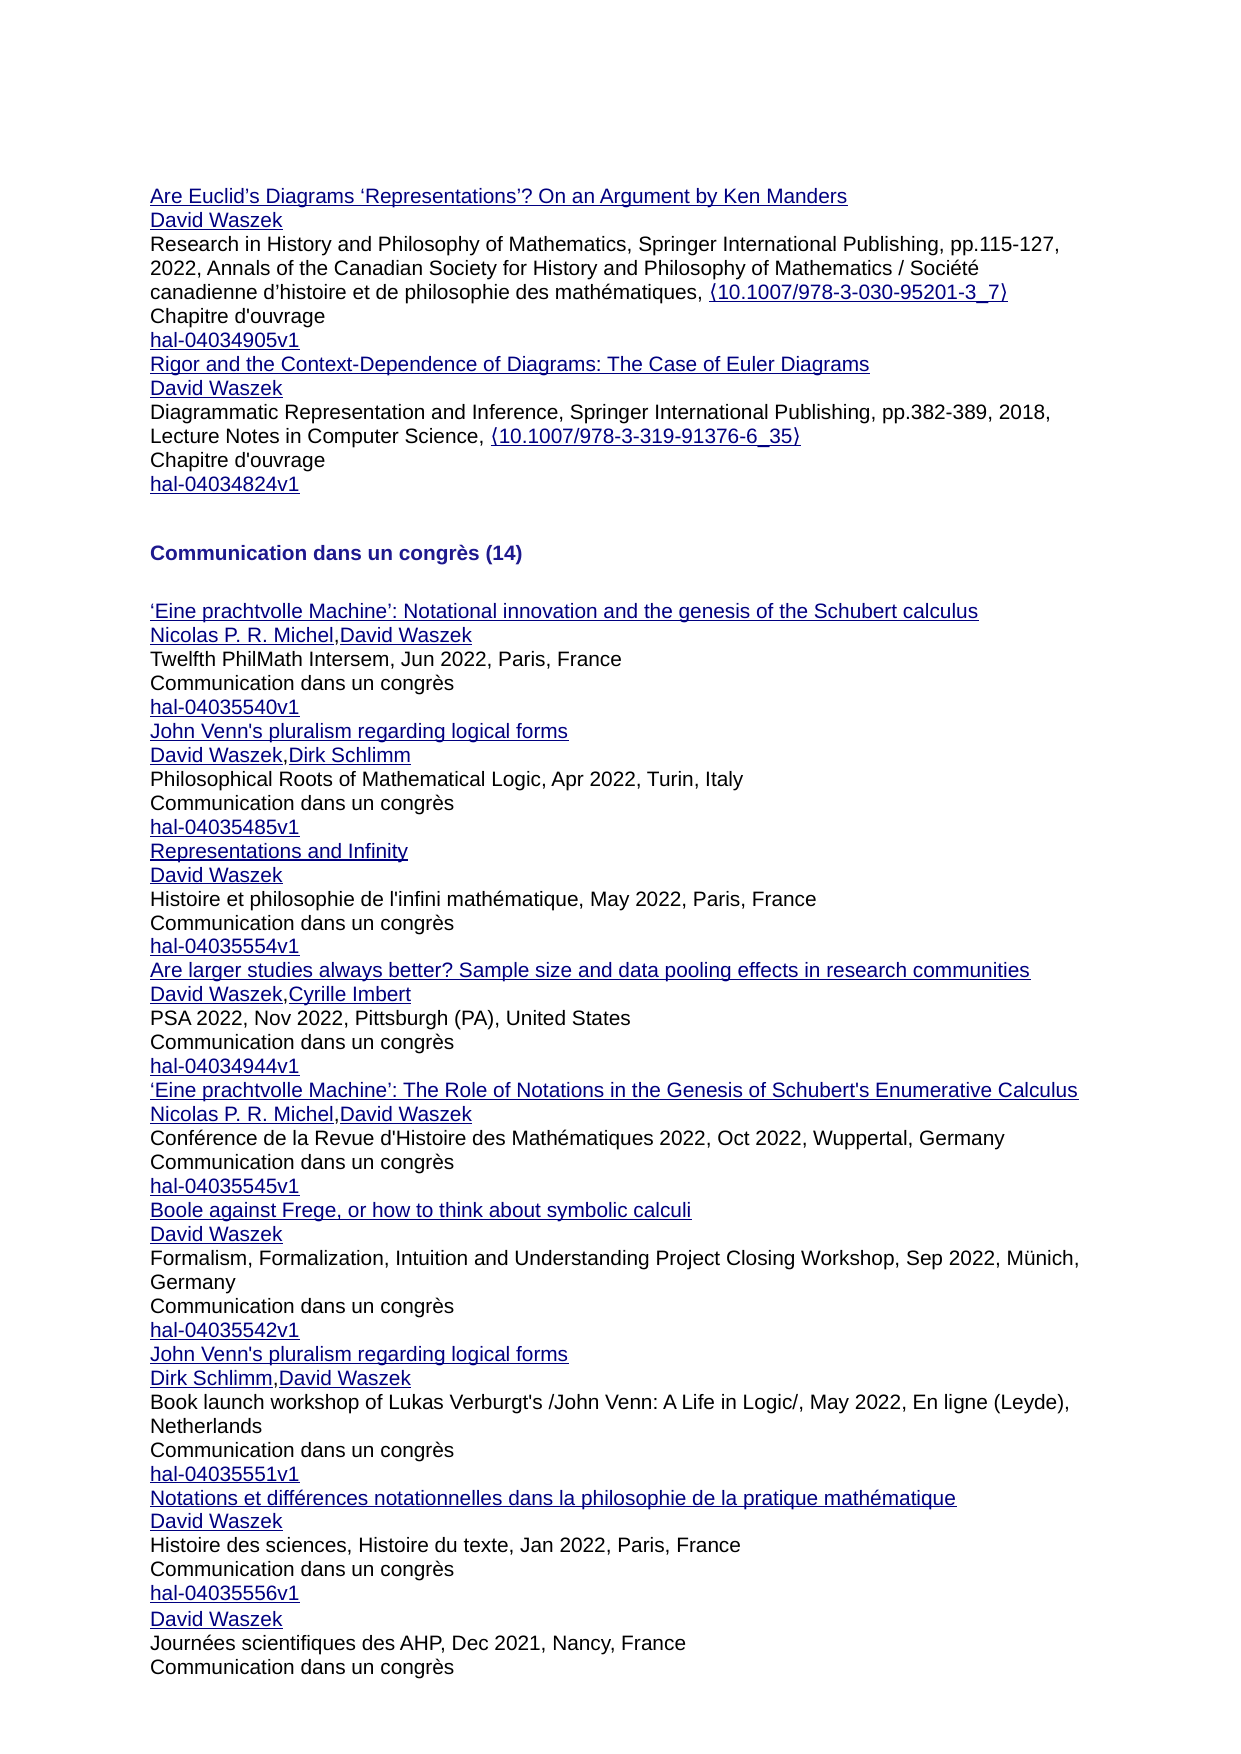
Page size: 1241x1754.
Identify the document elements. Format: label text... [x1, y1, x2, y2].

table_cell John Venn's pluralism regarding logical forms Dirk Schlimm,David Waszek Book launch workshop of Lukas Verburgt's /John Venn: A Life in Logic/, May 2022, En ligne (Leyde), Netherlands Communication dans un congrès hal-04035551v1 [150, 1342, 1090, 1485]
subtitle Communication dans un congrès (14) [150, 541, 1090, 564]
table_cell Rigor and the Context-Dependence of Diagrams: The Case of Euler Diagrams David Waszek Diagrammatic Representation and Inference, Springer International Publishing, pp.382-389, 2018, Lecture Notes in Computer Science, ⟨10.1007/978-3-319-91376-6_35⟩ Chapitre d'ouvrage hal-04034824v1 [150, 352, 1090, 496]
table_cell Representations and Infinity David Waszek Histoire et philosophie de l'infini mathématique, May 2022, Paris, France Communication dans un congrès hal-04035554v1 [150, 839, 1090, 958]
table_cell John Venn's pluralism regarding logical forms David Waszek,Dirk Schlimm Philosophical Roots of Mathematical Logic, Apr 2022, Turin, Italy Communication dans un congrès hal-04035485v1 [150, 719, 1090, 838]
table_header ‘Eine prachtvolle Machine’: Notational innovation and the genesis of the Schubert calculus Nicolas P. R. Michel,David Waszek Twelfth PhilMath Intersem, Jun 2022, Paris, France Communication dans un congrès hal-04035540v1 [150, 599, 1090, 719]
table_cell Notations et différences notationnelles dans la philosophie de la pratique mathématique David Waszek Histoire des sciences, Histoire du texte, Jan 2022, Paris, France Communication dans un congrès hal-04035556v1 [150, 1485, 1090, 1605]
table_header Are Euclid’s Diagrams ‘Representations’? On an Argument by Ken Manders David Waszek Research in History and Philosophy of Mathematics, Springer International Publishing, pp.115-127, 2022, Annals of the Canadian Society for History and Philosophy of Mathematics / Société canadienne d’histoire et de philosophie des mathématiques, ⟨10.1007/978-3-030-95201-3_7⟩ Chapitre d'ouvrage hal-04034905v1 [150, 184, 1090, 352]
table_cell Boole against Frege, or how to think about symbolic calculi David Waszek Formalism, Formalization, Intuition and Understanding Project Closing Workshop, Sep 2022, Münich, Germany Communication dans un congrès hal-04035542v1 [150, 1198, 1090, 1342]
table_cell Are larger studies always better? Sample size and data pooling effects in research communities David Waszek,Cyrille Imbert PSA 2022, Nov 2022, Pittsburgh (PA), United States Communication dans un congrès hal-04034944v1 [150, 958, 1090, 1078]
table_cell ‘Eine prachtvolle Machine’: The Role of Notations in the Genesis of Schubert's Enumerative Calculus Nicolas P. R. Michel,David Waszek Conférence de la Revue d'Histoire des Mathématiques 2022, Oct 2022, Wuppertal, Germany Communication dans un congrès hal-04035545v1 [150, 1078, 1090, 1198]
table_cell Le ‘calcul logique’: méthode ou règles ? Boole contre Frege sur les buts d'un calcul logique David Waszek Journées scientifiques des AHP, Dec 2021, Nancy, France Communication dans un congrès [150, 1605, 1090, 1679]
